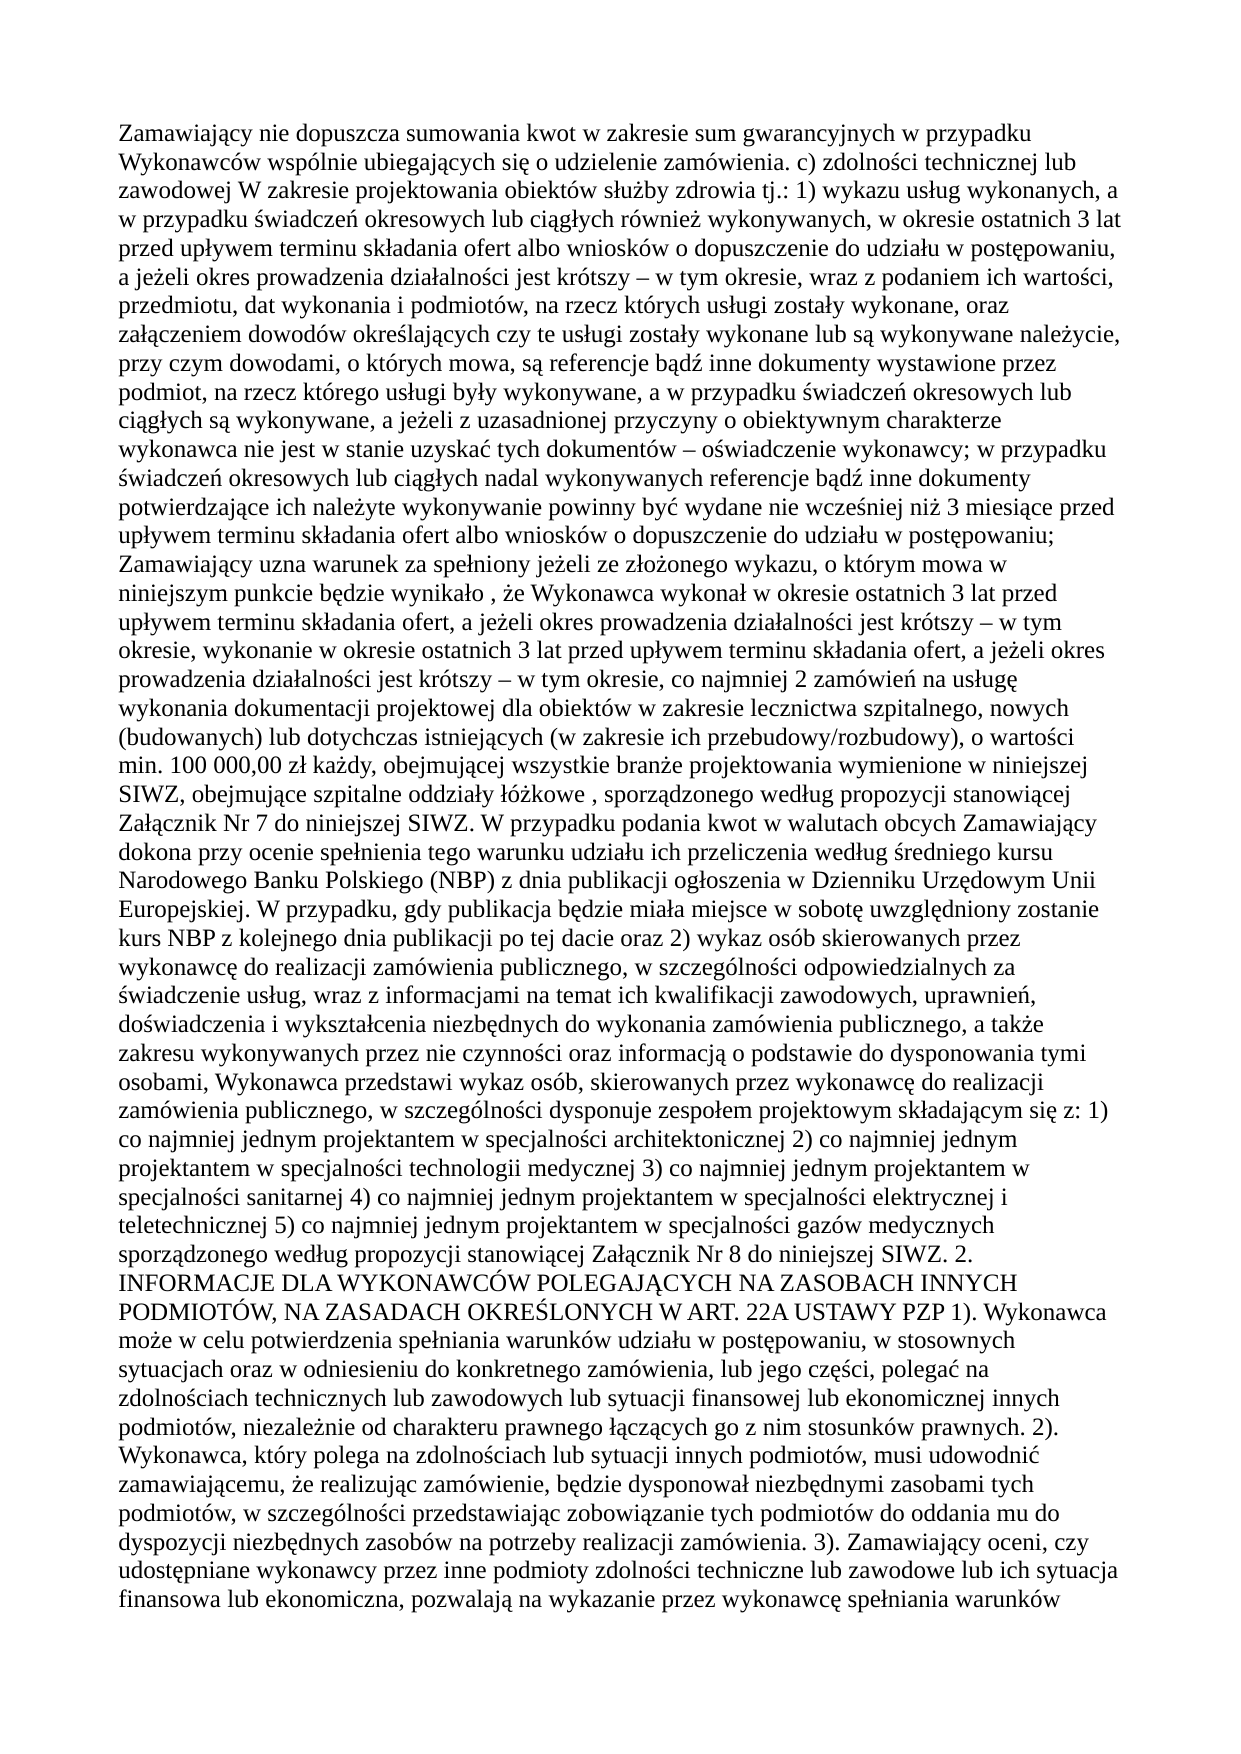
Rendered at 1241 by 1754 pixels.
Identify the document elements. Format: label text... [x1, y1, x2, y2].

text Zamawiający nie dopuszcza sumowania kwot w zakresie sum gwarancyjnych w przypadku Wykonawców wspólnie ubiegających się o udzielenie zamówienia. c) zdolności technicznej lub zawodowej W zakresie projektowania obiektów służby zdrowia tj.: 1) wykazu usług wykonanych, a w przypadku świadczeń okresowych lub ciągłych również wykonywanych, w okresie ostatnich 3 lat przed upływem terminu składania ofert albo wniosków o dopuszczenie do udziału w postępowaniu, a jeżeli okres prowadzenia działalności jest krótszy – w tym okresie, wraz z podaniem ich wartości, przedmiotu, dat wykonania i podmiotów, na rzecz których usługi zostały wykonane, oraz załączeniem dowodów określających czy te usługi zostały wykonane lub są wykonywane należycie, przy czym dowodami, o których mowa, są referencje bądź inne dokumenty wystawione przez podmiot, na rzecz którego usługi były wykonywane, a w przypadku świadczeń okresowych lub ciągłych są wykonywane, a jeżeli z uzasadnionej przyczyny o obiektywnym charakterze wykonawca nie jest w stanie uzyskać tych dokumentów – oświadczenie wykonawcy; w przypadku świadczeń okresowych lub ciągłych nadal wykonywanych referencje bądź inne dokumenty potwierdzające ich należyte wykonywanie powinny być wydane nie wcześniej niż 3 miesiące przed upływem terminu składania ofert albo wniosków o dopuszczenie do udziału w postępowaniu; Zamawiający uzna warunek za spełniony jeżeli ze złożonego wykazu, o którym mowa w niniejszym punkcie będzie wynikało , że Wykonawca wykonał w okresie ostatnich 3 lat przed upływem terminu składania ofert, a jeżeli okres prowadzenia działalności jest krótszy – w tym okresie, wykonanie w okresie ostatnich 3 lat przed upływem terminu składania ofert, a jeżeli okres prowadzenia działalności jest krótszy – w tym okresie, co najmniej 2 zamówień na usługę wykonania dokumentacji projektowej dla obiektów w zakresie lecznictwa szpitalnego, nowych (budowanych) lub dotychczas istniejących (w zakresie ich przebudowy/rozbudowy), o wartości min. 100 000,00 zł każdy, obejmującej wszystkie branże projektowania wymienione w niniejszej SIWZ, obejmujące szpitalne oddziały łóżkowe , sporządzonego według propozycji stanowiącej Załącznik Nr 7 do niniejszej SIWZ. W przypadku podania kwot w walutach obcych Zamawiający dokona przy ocenie spełnienia tego warunku udziału ich przeliczenia według średniego kursu Narodowego Banku Polskiego (NBP) z dnia publikacji ogłoszenia w Dzienniku Urzędowym Unii Europejskiej. W przypadku, gdy publikacja będzie miała miejsce w sobotę uwzględniony zostanie kurs NBP z kolejnego dnia publikacji po tej dacie oraz 2) wykaz osób skierowanych przez wykonawcę do realizacji zamówienia publicznego, w szczególności odpowiedzialnych za świadczenie usług, wraz z informacjami na temat ich kwalifikacji zawodowych, uprawnień, doświadczenia i wykształcenia niezbędnych do wykonania zamówienia publicznego, a także zakresu wykonywanych przez nie czynności oraz informacją o podstawie do dysponowania tymi osobami, Wykonawca przedstawi wykaz osób, skierowanych przez wykonawcę do realizacji zamówienia publicznego, w szczególności dysponuje zespołem projektowym składającym się z: 1) co najmniej jednym projektantem w specjalności architektonicznej 2) co najmniej jednym projektantem w specjalności technologii medycznej 3) co najmniej jednym projektantem w specjalności sanitarnej 4) co najmniej jednym projektantem w specjalności elektrycznej i teletechnicznej 5) co najmniej jednym projektantem w specjalności gazów medycznych sporządzonego według propozycji stanowiącej Załącznik Nr 8 do niniejszej SIWZ. 2. INFORMACJE DLA WYKONAWCÓW POLEGAJĄCYCH NA ZASOBACH INNYCH PODMIOTÓW, NA ZASADACH OKREŚLONYCH W ART. 22A USTAWY PZP 1). Wykonawca może w celu potwierdzenia spełniania warunków udziału w postępowaniu, w stosownych sytuacjach oraz w odniesieniu do konkretnego zamówienia, lub jego części, polegać na zdolnościach technicznych lub zawodowych lub sytuacji finansowej lub ekonomicznej innych podmiotów, niezależnie od charakteru prawnego łączących go z nim stosunków prawnych. 2). Wykonawca, który polega na zdolnościach lub sytuacji innych podmiotów, musi udowodnić zamawiającemu, że realizując zamówienie, będzie dysponował niezbędnymi zasobami tych podmiotów, w szczególności przedstawiając zobowiązanie tych podmiotów do oddania mu do dyspozycji niezbędnych zasobów na potrzeby realizacji zamówienia. 3). Zamawiający oceni, czy udostępniane wykonawcy przez inne podmioty zdolności techniczne lub zawodowe lub ich sytuacja finansowa lub ekonomiczna, pozwalają na wykazanie przez wykonawcę spełniania warunków [118, 118, 1122, 1613]
